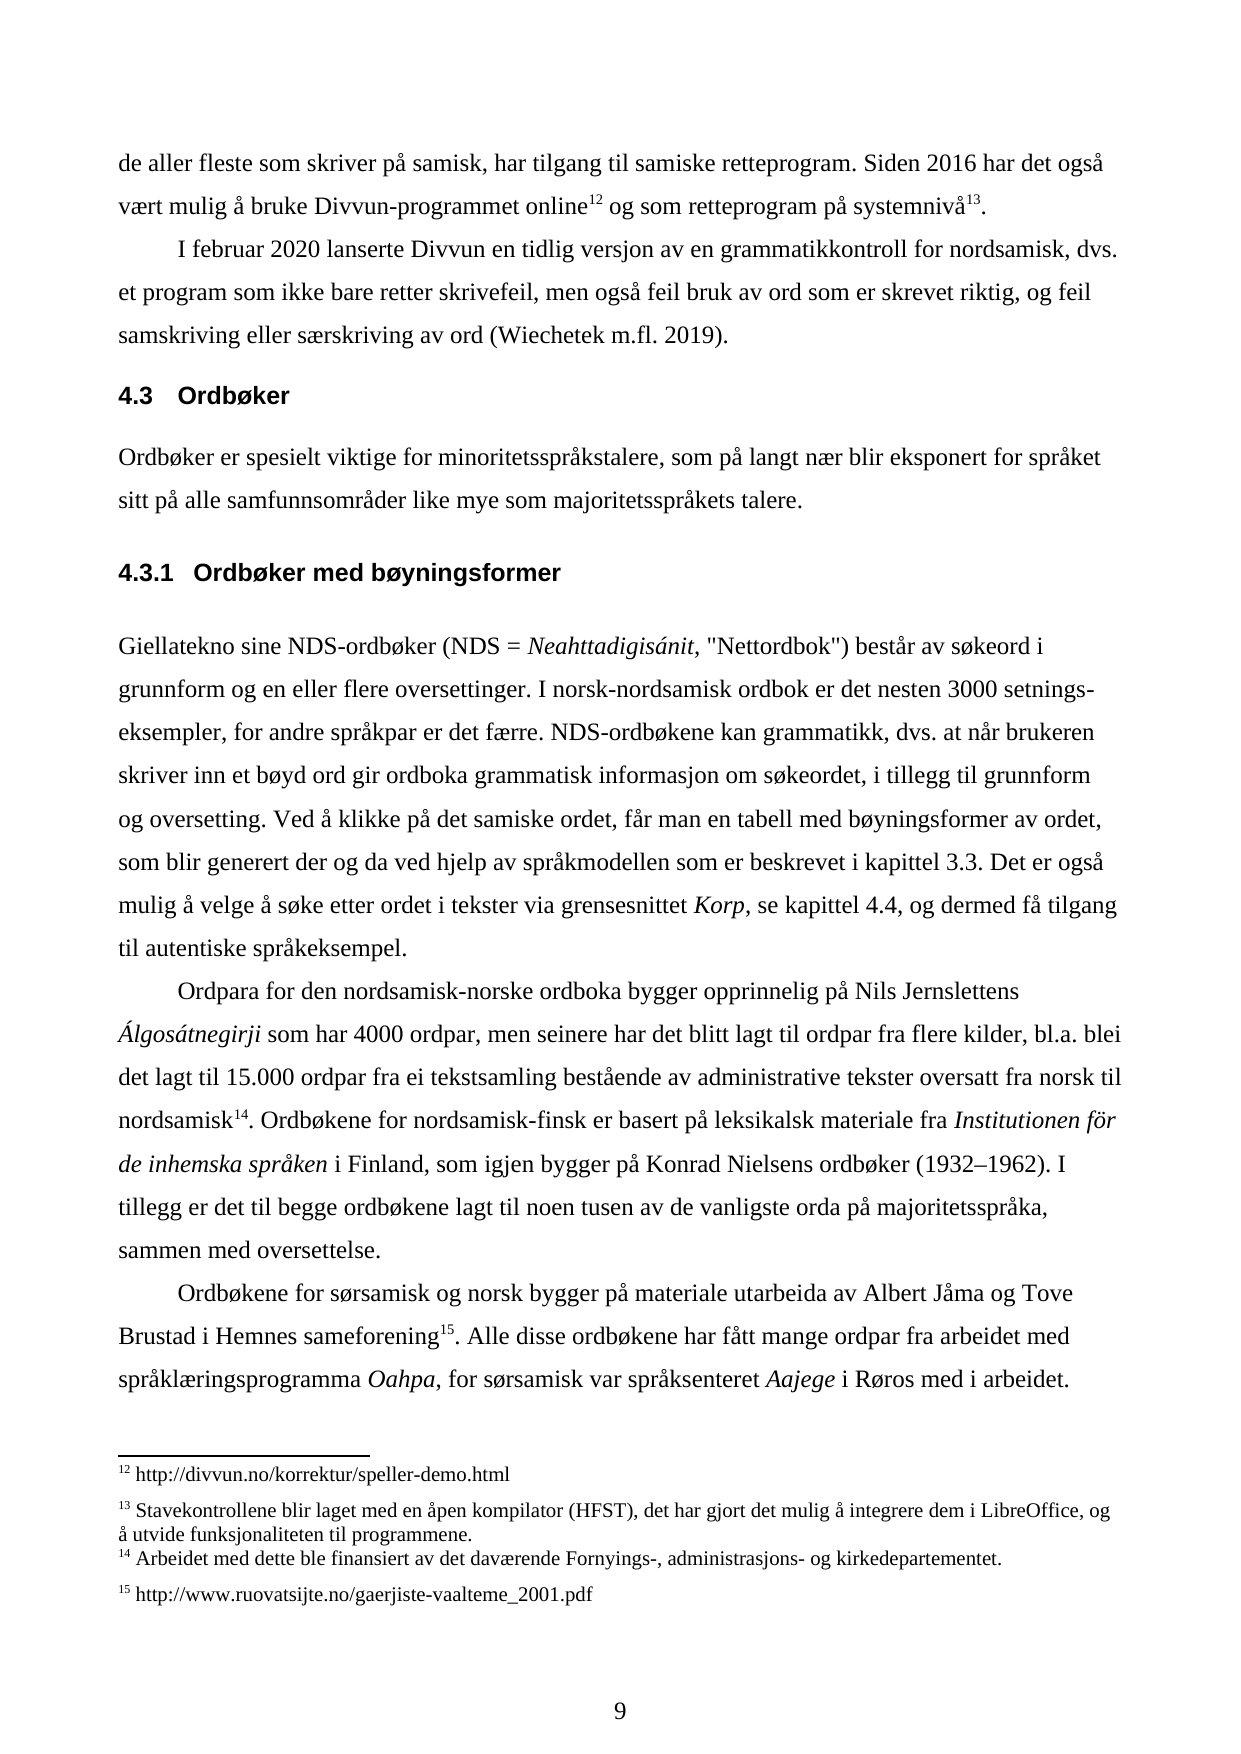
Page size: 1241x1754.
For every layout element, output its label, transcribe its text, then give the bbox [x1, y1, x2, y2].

text http://www.ruovatsijte.no/gaerjiste-vaalteme_2001.pdf [118, 1582, 1122, 1606]
subtitle Ordbøker [118, 381, 1122, 409]
subtitle Ordbøker med bøyningsformer [118, 558, 1122, 587]
text Giellatekno sine NDS-ordbøker (NDS = Neahttadigisánit, "Nettordbok") består av søkeord i grunnform og en eller flere oversettinger. I norsk-nordsamisk ordbok er det nesten 3000 setnings­eksempler, for andre språkpar er det færre. NDS-ordbøkene kan grammatikk, dvs. at når brukeren skriver inn et bøyd ord gir ordboka grammatisk informasjon om søkeordet, i tillegg til grunnform og oversetting. Ved å klikke på det samiske ordet, får man en tabell med bøyningsformer av ordet, som blir generert der og da ved hjelp av språkmodellen som er beskrevet i kapittel 3.3. Det er også mulig å velge å søke etter ordet i tekster via grensesnittet Korp, se kapittel 4.4, og dermed få tilgang til autentiske språkeksempel. [118, 631, 1122, 962]
text de aller fleste som skriver på samisk, har tilgang til samiske retteprogram. Siden 2016 har det også vært mulig å bruke Divvun-programmet online og som retteprogram på systemnivå. [118, 148, 1122, 219]
text Ordbøkene for sørsamisk og norsk bygger på materiale utarbeida av Albert Jåma og Tove Brustad i Hemnes sameforening. Alle disse ordbøkene har fått mange ordpar fra arbeidet med språklæringsprogramma Oahpa, for sørsamisk var språksenteret Aajege i Røros med i arbeidet. [118, 1278, 1122, 1393]
text Arbeidet med dette ble finansiert av det daværende Fornyings-, administrasjons- og kirkedepartementet. [118, 1546, 1122, 1570]
text Ordpara for den nordsamisk-norske ordboka bygger opprinnelig på Nils Jernslettens Álgosátnegirji som har 4000 ordpar, men seinere har det blitt lagt til ordpar fra flere kilder, bl.a. blei det lagt til 15.000 ordpar fra ei tekstsamling bestående av administrative tekster oversatt fra norsk til nordsamisk. Ordbøkene for nordsamisk-finsk er basert på leksikalsk materiale fra Institutionen för de inhemska språken i Finland, som igjen bygger på Konrad Nielsens ordbøker (1932–1962). I tillegg er det til begge ordbøkene lagt til noen tusen av de vanligste orda på majoritetsspråka, sammen med oversettelse. [118, 976, 1122, 1264]
text Stavekontrollene blir laget med en åpen kompilator (HFST), det har gjort det mulig å integrere dem i LibreOffice, og å utvide funksjonaliteten til programmene. [118, 1498, 1122, 1546]
text I februar 2020 lanserte Divvun en tidlig versjon av en grammatikkontroll for nordsamisk, dvs. et program som ikke bare retter skrivefeil, men også feil bruk av ord som er skrevet riktig, og feil samskriving eller særskriving av ord (Wiechetek m.fl. 2019). [118, 234, 1122, 349]
text Ordbøker er spesielt viktige for minoritetsspråkstalere, som på langt nær blir eksponert for språket sitt på alle samfunnsområder like mye som majoritetsspråkets talere. [118, 442, 1122, 513]
text http://divvun.no/korrektur/speller-demo.html [118, 1462, 1122, 1486]
